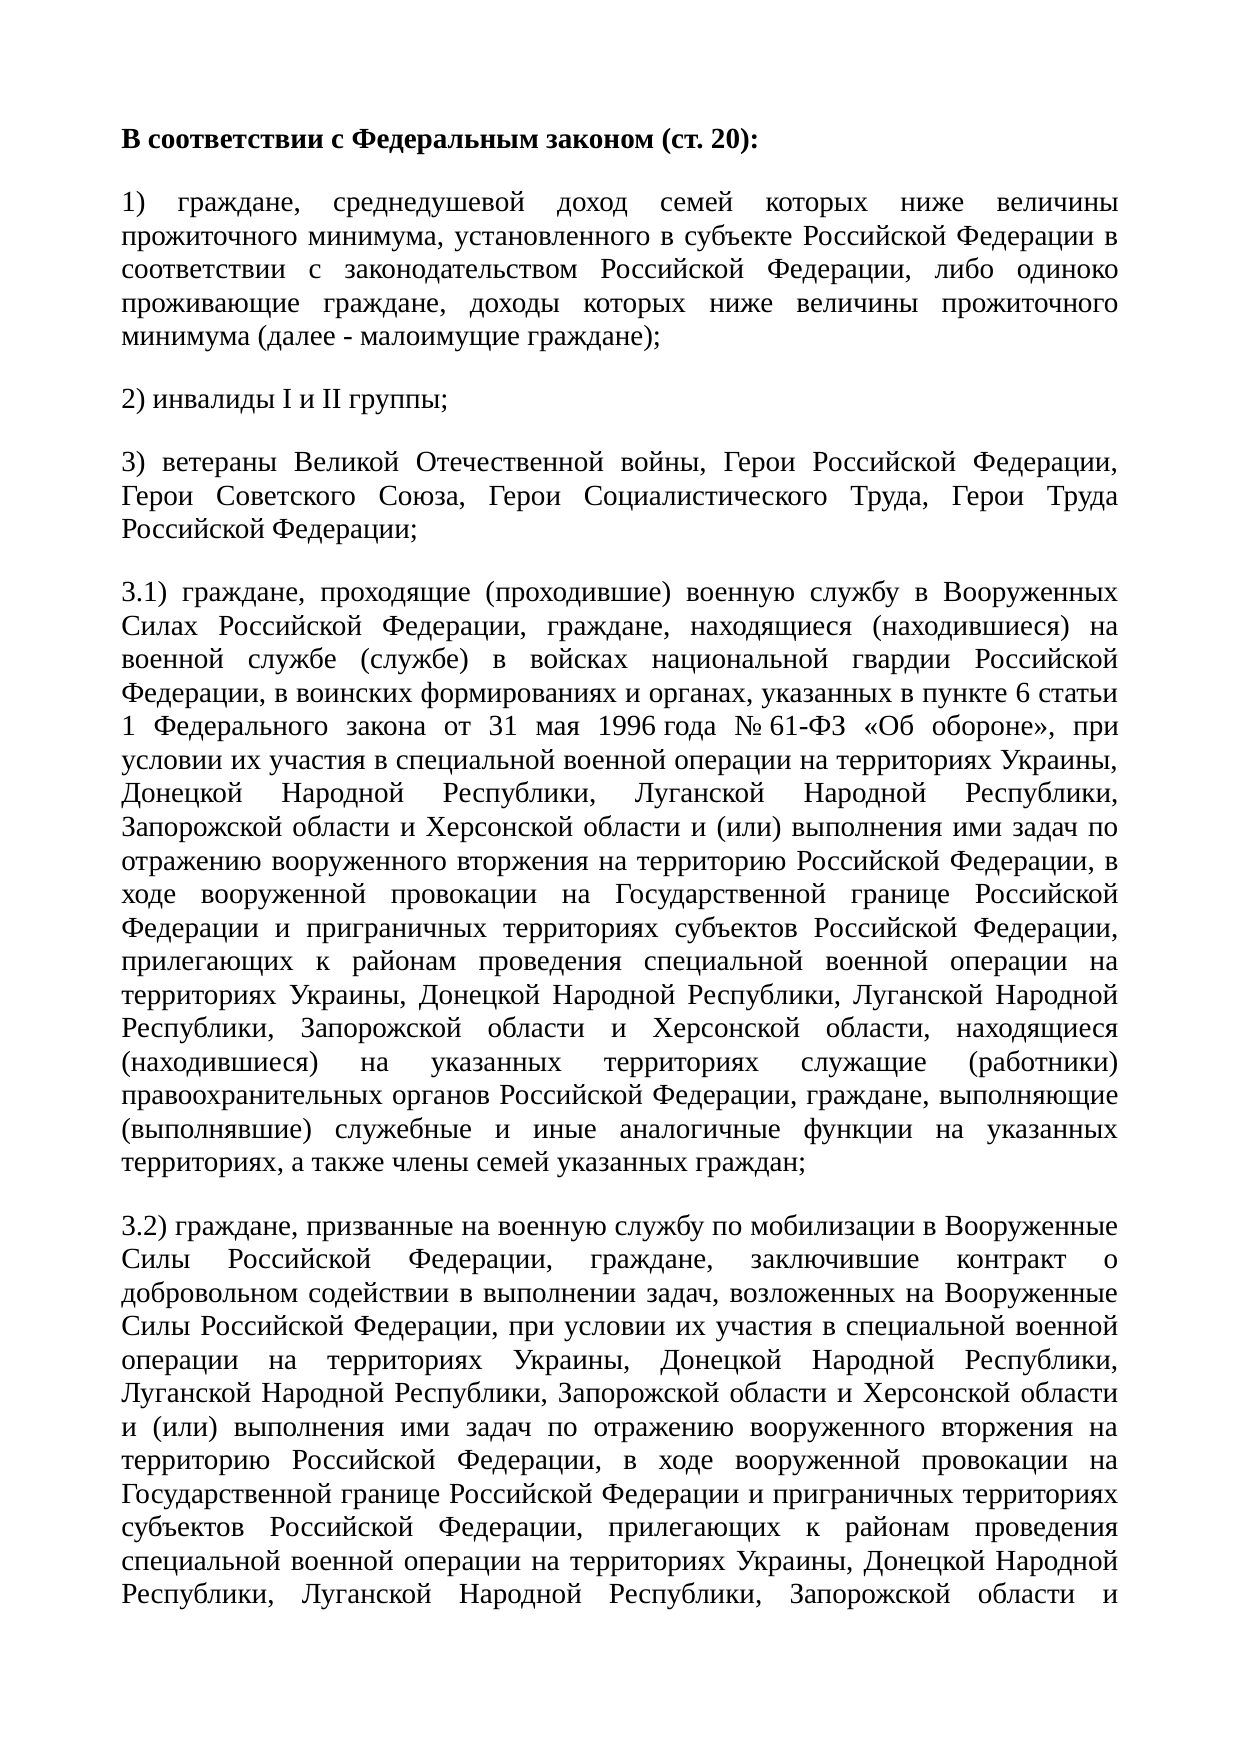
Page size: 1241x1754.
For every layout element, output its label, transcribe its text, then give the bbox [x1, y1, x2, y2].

table_cell В соответствии с Федеральным законом (ст. 20): 1) граждане, среднедушевой доход семей которых ниже величины прожиточного минимума, установленного в субъекте Российской Федерации в соответствии с законодательством Российской Федерации, либо одиноко проживающие граждане, доходы которых ниже величины прожиточного минимума (далее - малоимущие граждане); 2) инвалиды I и II группы; 3) ветераны Великой Отечественной войны, Герои Российской Федерации, Герои Советского Союза, Герои Социалистического Труда, Герои Труда Российской Федерации; 3.1) граждане, проходящие (проходившие) военную службу в Вооруженных Силах Российской Федерации, граждане, находящиеся (находившиеся) на военной службе (службе) в войсках национальной гвардии Российской Федерации, в воинских формированиях и органах, указанных в пункте 6 статьи 1 Федерального закона от 31 мая 1996 года № 61-ФЗ «Об обороне», при условии их участия в специальной военной операции на территориях Украины, Донецкой Народной Республики, Луганской Народной Республики, Запорожской области и Херсонской области и (или) выполнения ими задач по отражению вооруженного вторжения на территорию Российской Федерации, в ходе вооруженной провокации на Государственной границе Российской Федерации и приграничных территориях субъектов Российской Федерации, прилегающих к районам проведения специальной военной операции на территориях Украины, Донецкой Народной Республики, Луганской Народной Республики, Запорожской области и Херсонской области, находящиеся (находившиеся) на указанных территориях служащие (работники) правоохранительных органов Российской Федерации, граждане, выполняющие (выполнявшие) служебные и иные аналогичные функции на указанных территориях, а также члены семей указанных граждан; 3.2) граждане, призванные на военную службу по мобилизации в Вооруженные Силы Российской Федерации, граждане, заключившие контракт о добровольном содействии в выполнении задач, возложенных на Вооруженные Силы Российской Федерации, при условии их участия в специальной военной операции на территориях Украины, Донецкой Народной Республики, Луганской Народной Республики, Запорожской области и Херсонской области и (или) выполнения ими задач по отражению вооруженного вторжения на территорию Российской Федерации, в ходе вооруженной провокации на Государственной границе Российской Федерации и приграничных территориях субъектов Российской Федерации, прилегающих к районам проведения специальной военной операции на территориях Украины, Донецкой Народной Республики, Луганской Народной Республики, Запорожской области и [118, 118, 1122, 1613]
